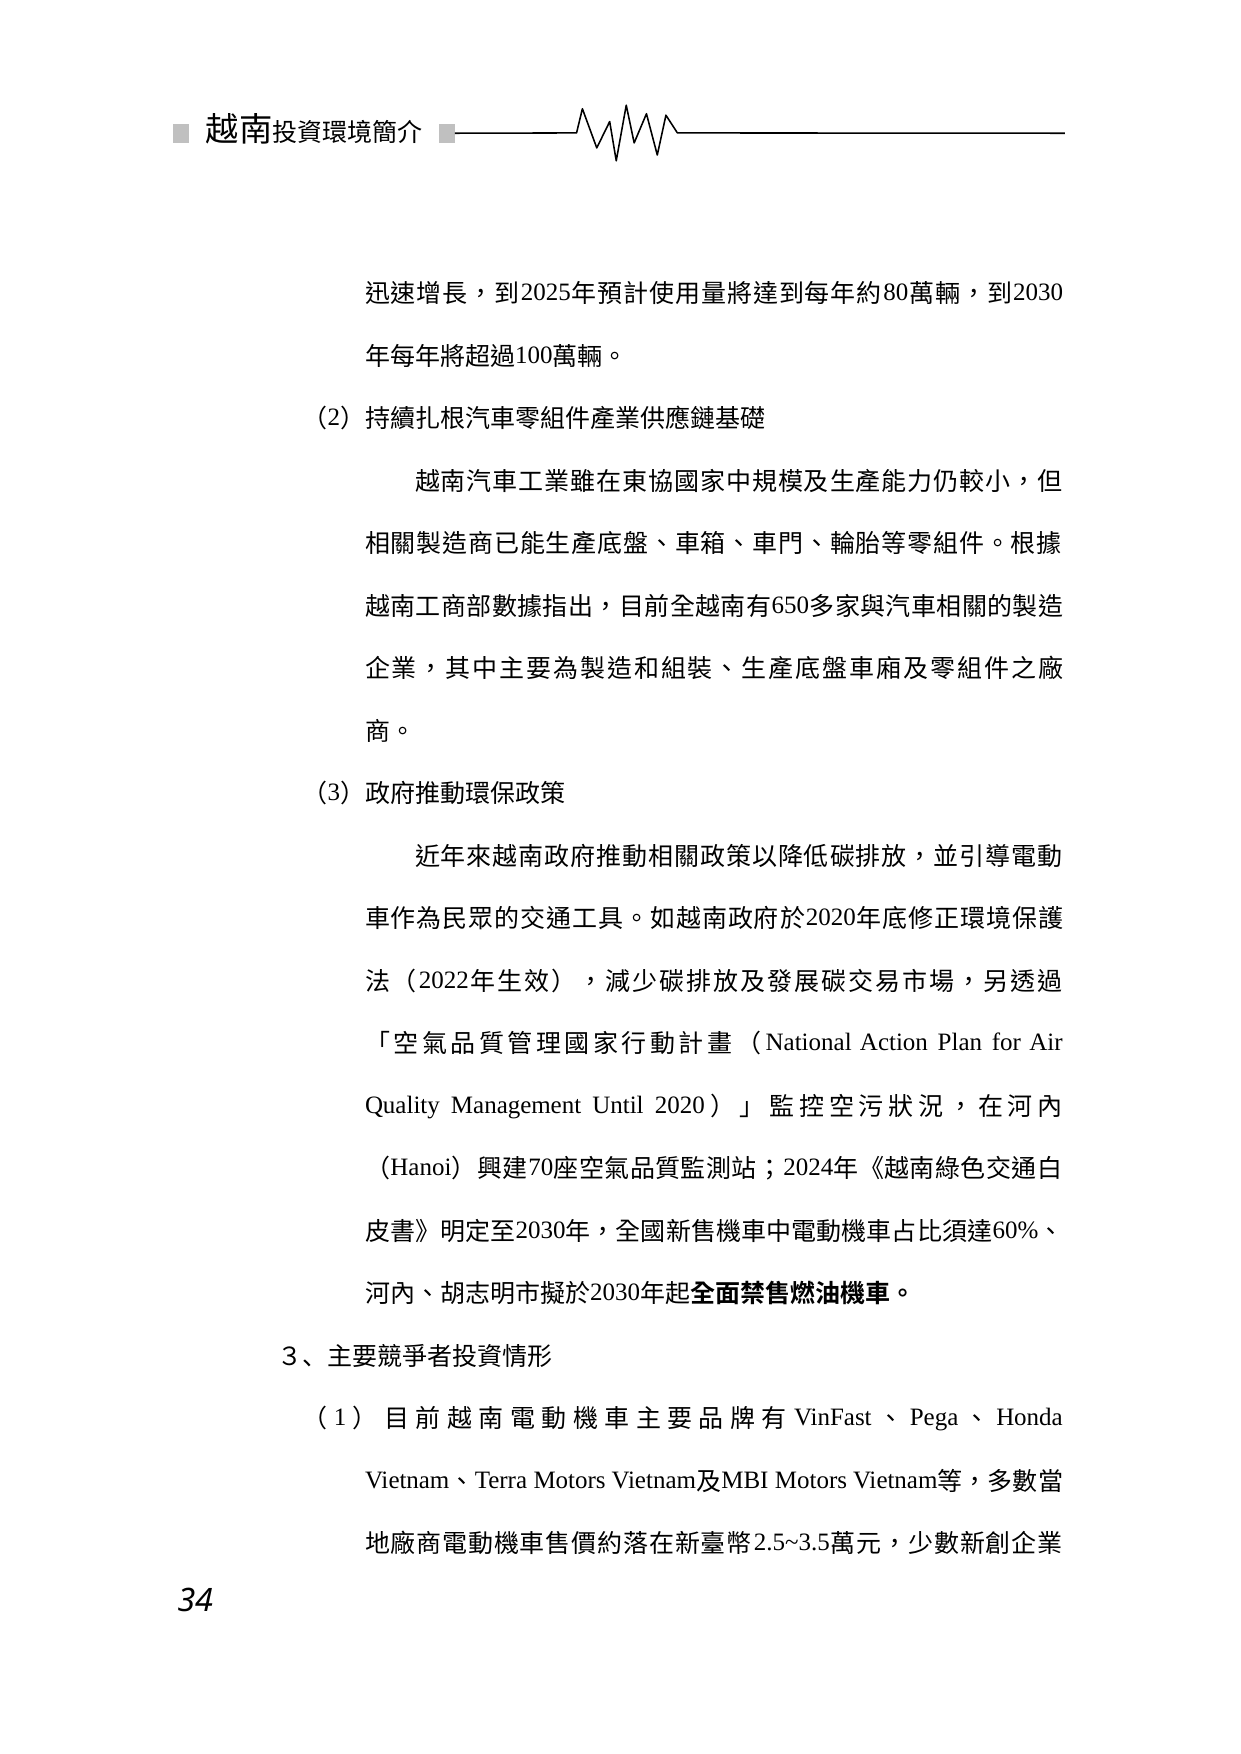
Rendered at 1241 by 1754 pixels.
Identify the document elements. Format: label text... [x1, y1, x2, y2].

text 迅速增長，到2025年預計使用量將達到每年約80萬輛，到2030年每年將超過100萬輛。 [365, 250, 1063, 375]
text （1）目前越南電動機車主要品牌有VinFast、Pega、Honda Vietnam、Terra Motors Vietnam及MBI Motors Vietnam等，多數當地廠商電動機車售價約落在新臺幣2.5~3.5萬元，少數新創企業 [302, 1375, 1063, 1563]
text （2）持續扎根汽車零組件產業供應鏈基礎 [302, 375, 1063, 438]
text （3）政府推動環保政策 [302, 750, 1063, 813]
text 越南汽車工業雖在東協國家中規模及生產能力仍較小，但相關製造商已能生產底盤、車箱、車門、輪胎等零組件。根據越南工商部數據指出，目前全越南有650多家與汽車相關的製造企業，其中主要為製造和組裝、生產底盤車廂及零組件之廠商。 [365, 438, 1063, 750]
text ３、主要競爭者投資情形 [277, 1313, 1063, 1375]
text 近年來越南政府推動相關政策以降低碳排放，並引導電動車作為民眾的交通工具。如越南政府於2020年底修正環境保護法（2022年生效），減少碳排放及發展碳交易市場，另透過「空氣品質管理國家行動計畫（National Action Plan for Air Quality Management Until 2020）」監控空污狀況，在河內（Hanoi）興建70座空氣品質監測站；2024年《越南綠色交通白皮書》明定至2030年，全國新售機車中電動機車占比須達60%、河內、胡志明市擬於2030年起全面禁售燃油機車。 [365, 813, 1063, 1313]
